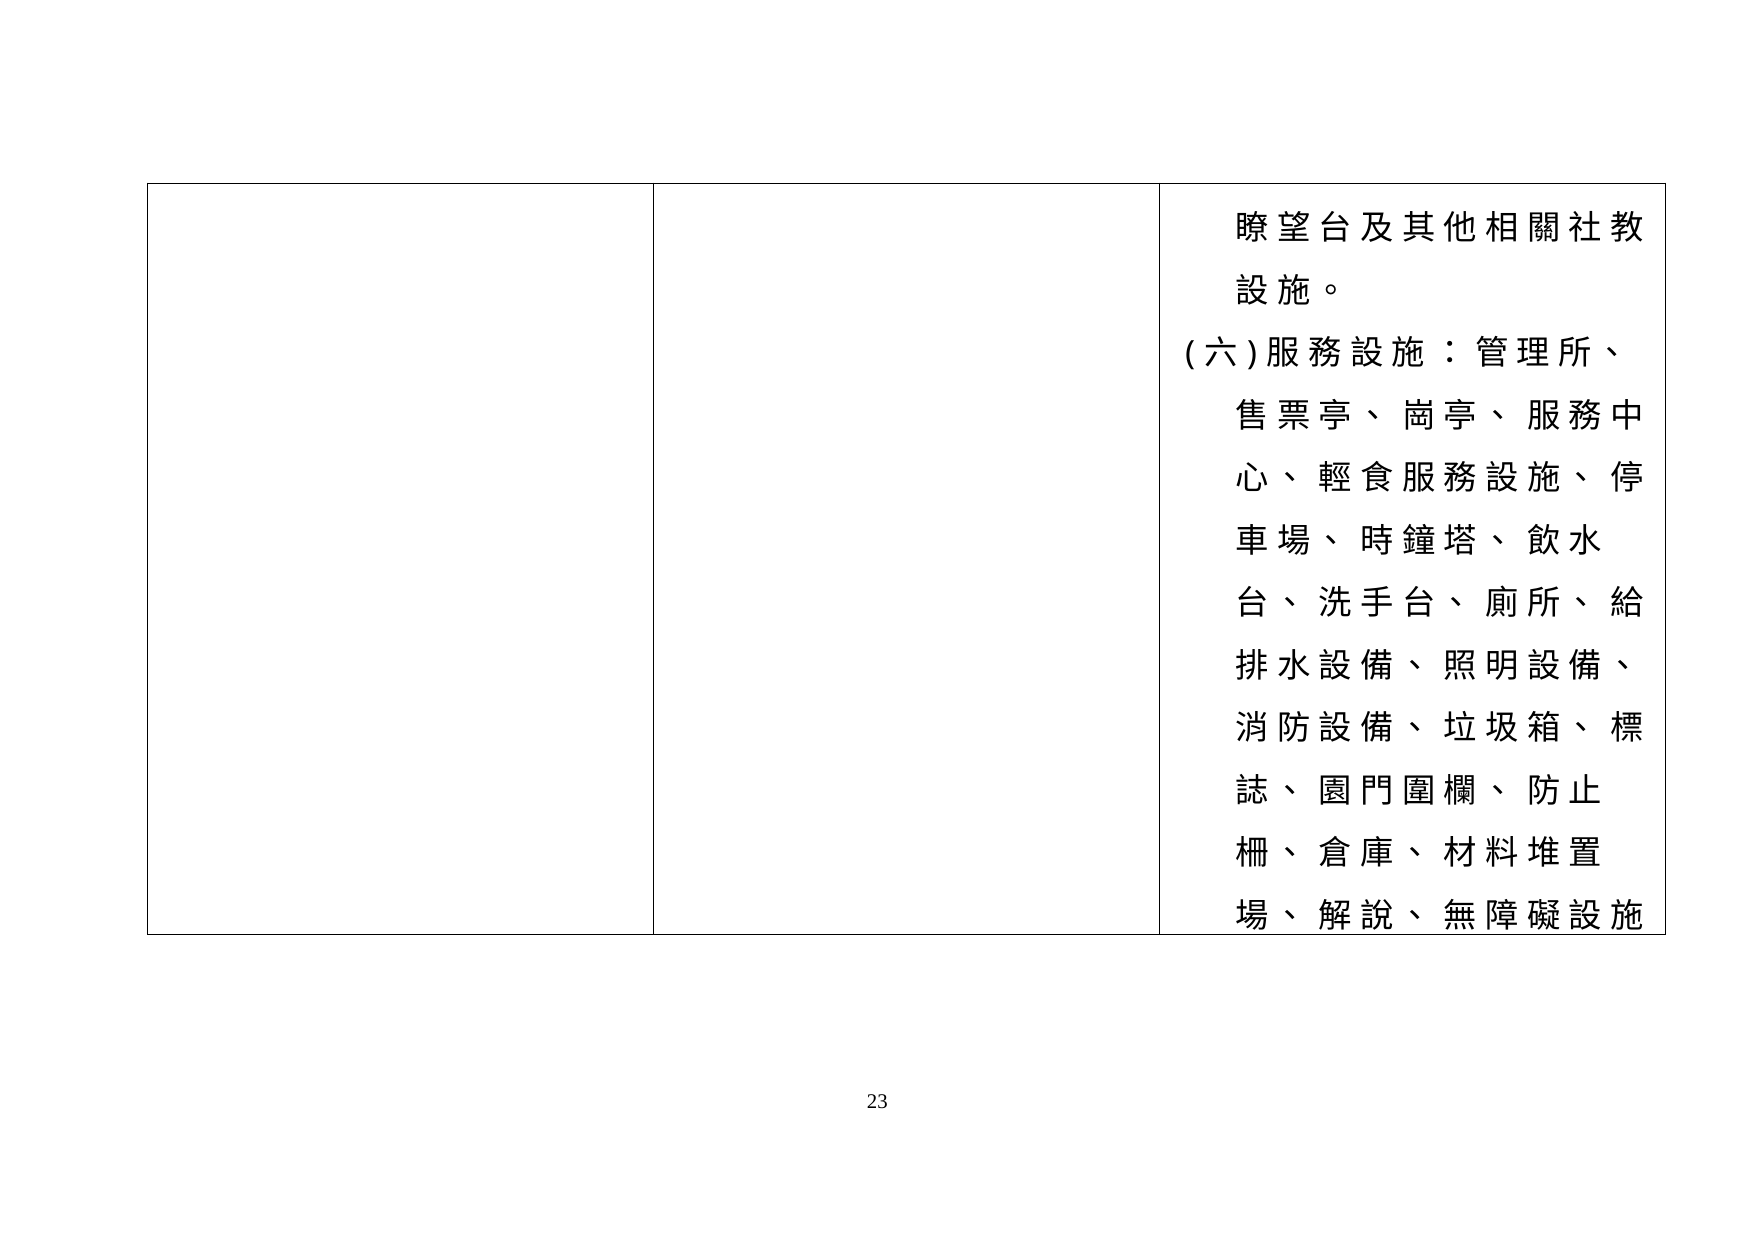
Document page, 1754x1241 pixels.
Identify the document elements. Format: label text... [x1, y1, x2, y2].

table_cell [148, 184, 653, 933]
table_cell 瞭望台及其他相關社教設施。 (六)服務設施：管理所、售票亭、崗亭、服務中心、輕食服務設施、停車場、時鐘塔、飲水台、洗手台、廁所、給排水設備、照明設備、消防設備、垃圾箱、標誌、園門圍欄、防止柵、倉庫、材料堆置場、解說、無障礙設施 [1160, 184, 1665, 933]
table_cell [654, 184, 1159, 933]
